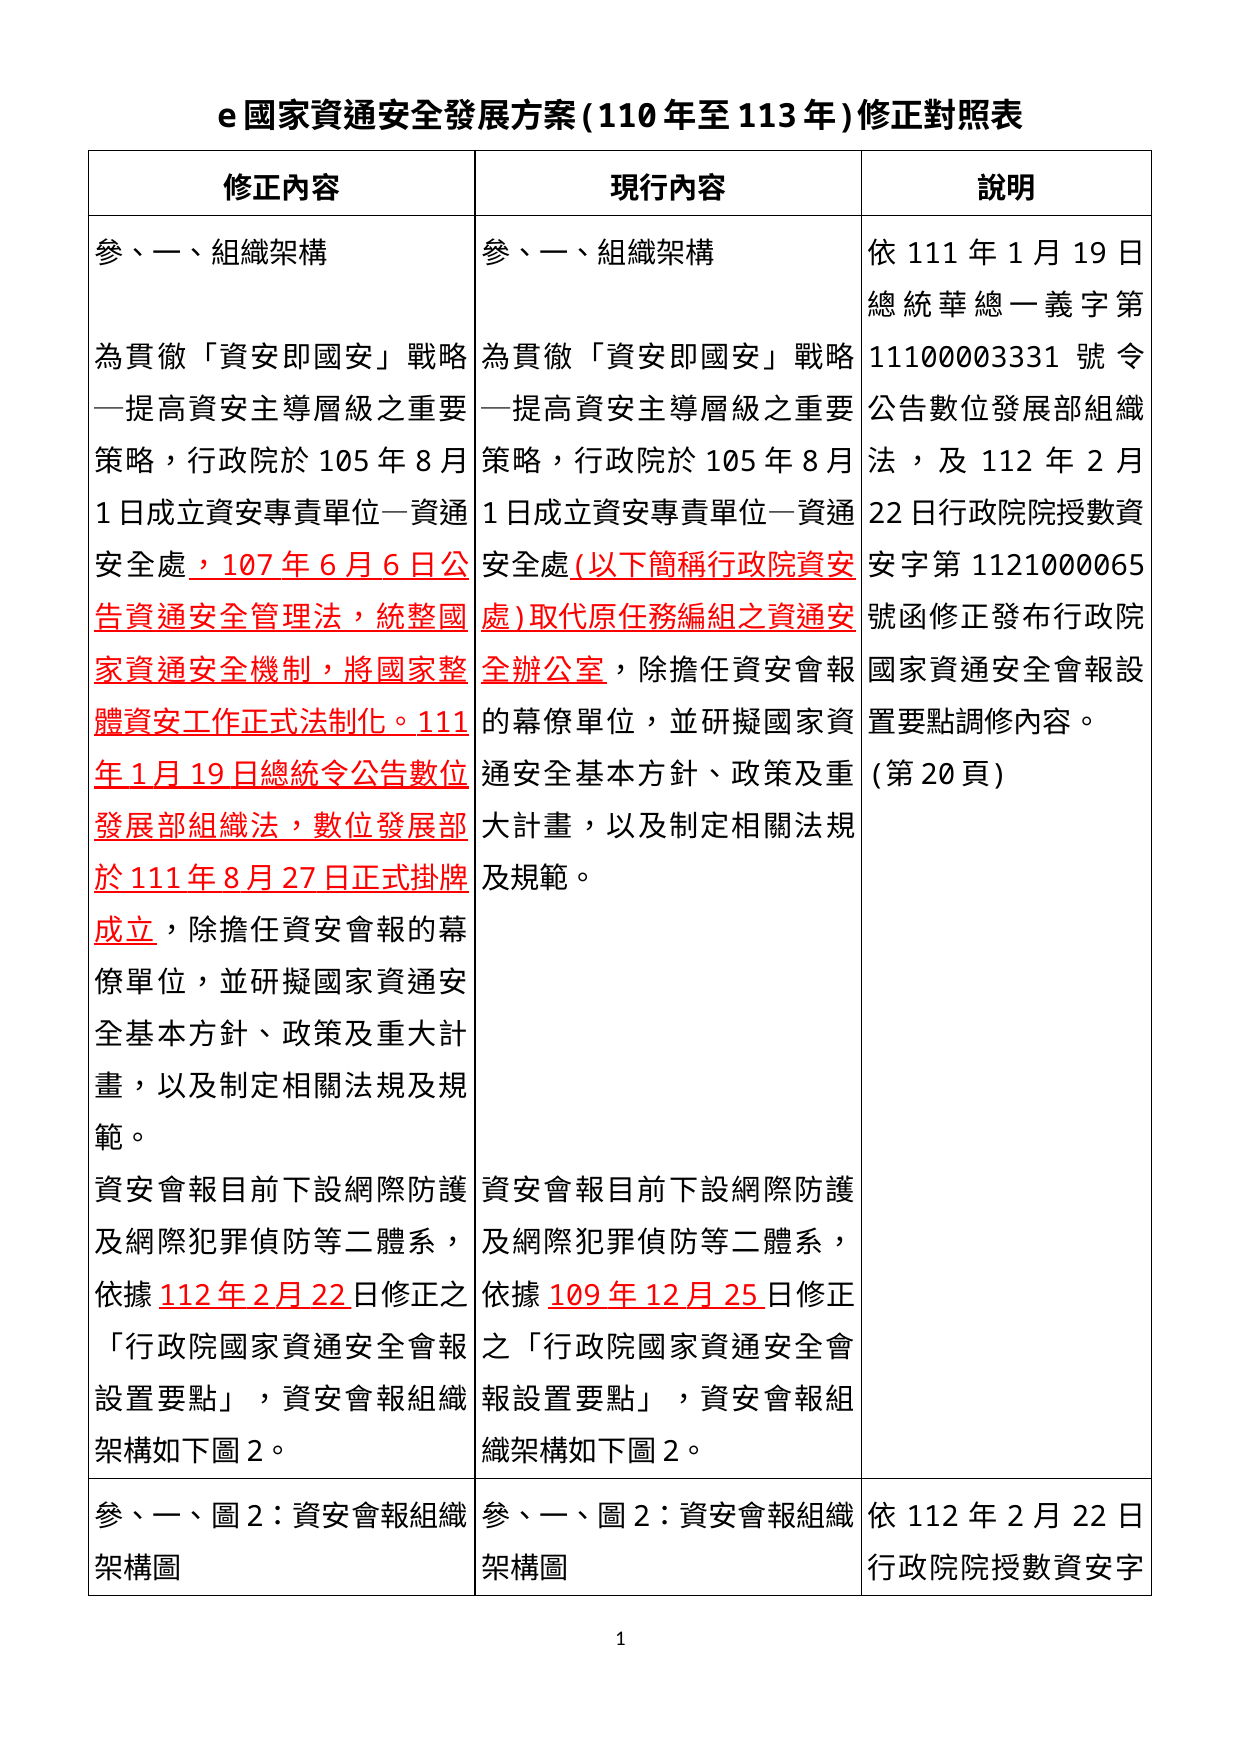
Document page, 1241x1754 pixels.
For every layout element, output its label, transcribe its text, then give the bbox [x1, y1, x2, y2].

table_header 現行內容 [476, 151, 861, 214]
table_cell 參、一、圖2：資安會報組織架構圖 [476, 1479, 861, 1594]
table_cell 依111年1月19日總統華總一義字第11100003331號令公告數位發展部組織法，及112年2月22日行政院院授數資安字第1121000065號函修正發布行政院國家資通安全會報設置要點調修內容。 (第20頁) [862, 216, 1151, 1477]
table_cell 依112年2月22日行政院院授數資安字 [862, 1479, 1151, 1594]
table_header 說明 [862, 151, 1151, 214]
table_header 修正內容 [89, 151, 474, 214]
text e國家資通安全發展方案(110年至113年)修正對照表 [89, 89, 1152, 137]
table_cell 參、一、組織架構 為貫徹「資安即國安」戰略─提高資安主導層級之重要策略，行政院於105年8月1日成立資安專責單位—資通安全處(以下簡稱行政院資安處)取代原任務編組之資通安全辦公室，除擔任資安會報的幕僚單位，並研擬國家資通安全基本方針、政策及重大計畫，以及制定相關法規及規範。 資安會報目前下設網際防護及網際犯罪偵防等二體系，依據109年12月25日修正之「行政院國家資通安全會報設置要點」，資安會報組織架構如下圖2。 [476, 216, 861, 1477]
table_cell 參、一、圖2：資安會報組織架構圖 [89, 1479, 474, 1594]
table_cell 參、一、組織架構 為貫徹「資安即國安」戰略─提高資安主導層級之重要策略，行政院於105年8月1日成立資安專責單位—資通安全處，107年6月6日公告資通安全管理法，統整國家資通安全機制，將國家整體資安工作正式法制化。111年1月19日總統令公告數位發展部組織法，數位發展部於111年8月27日正式掛牌成立，除擔任資安會報的幕僚單位，並研擬國家資通安全基本方針、政策及重大計畫，以及制定相關法規及規範。 資安會報目前下設網際防護及網際犯罪偵防等二體系，依據112年2月22日修正之「行政院國家資通安全會報設置要點」，資安會報組織架構如下圖2。 [89, 216, 474, 1477]
